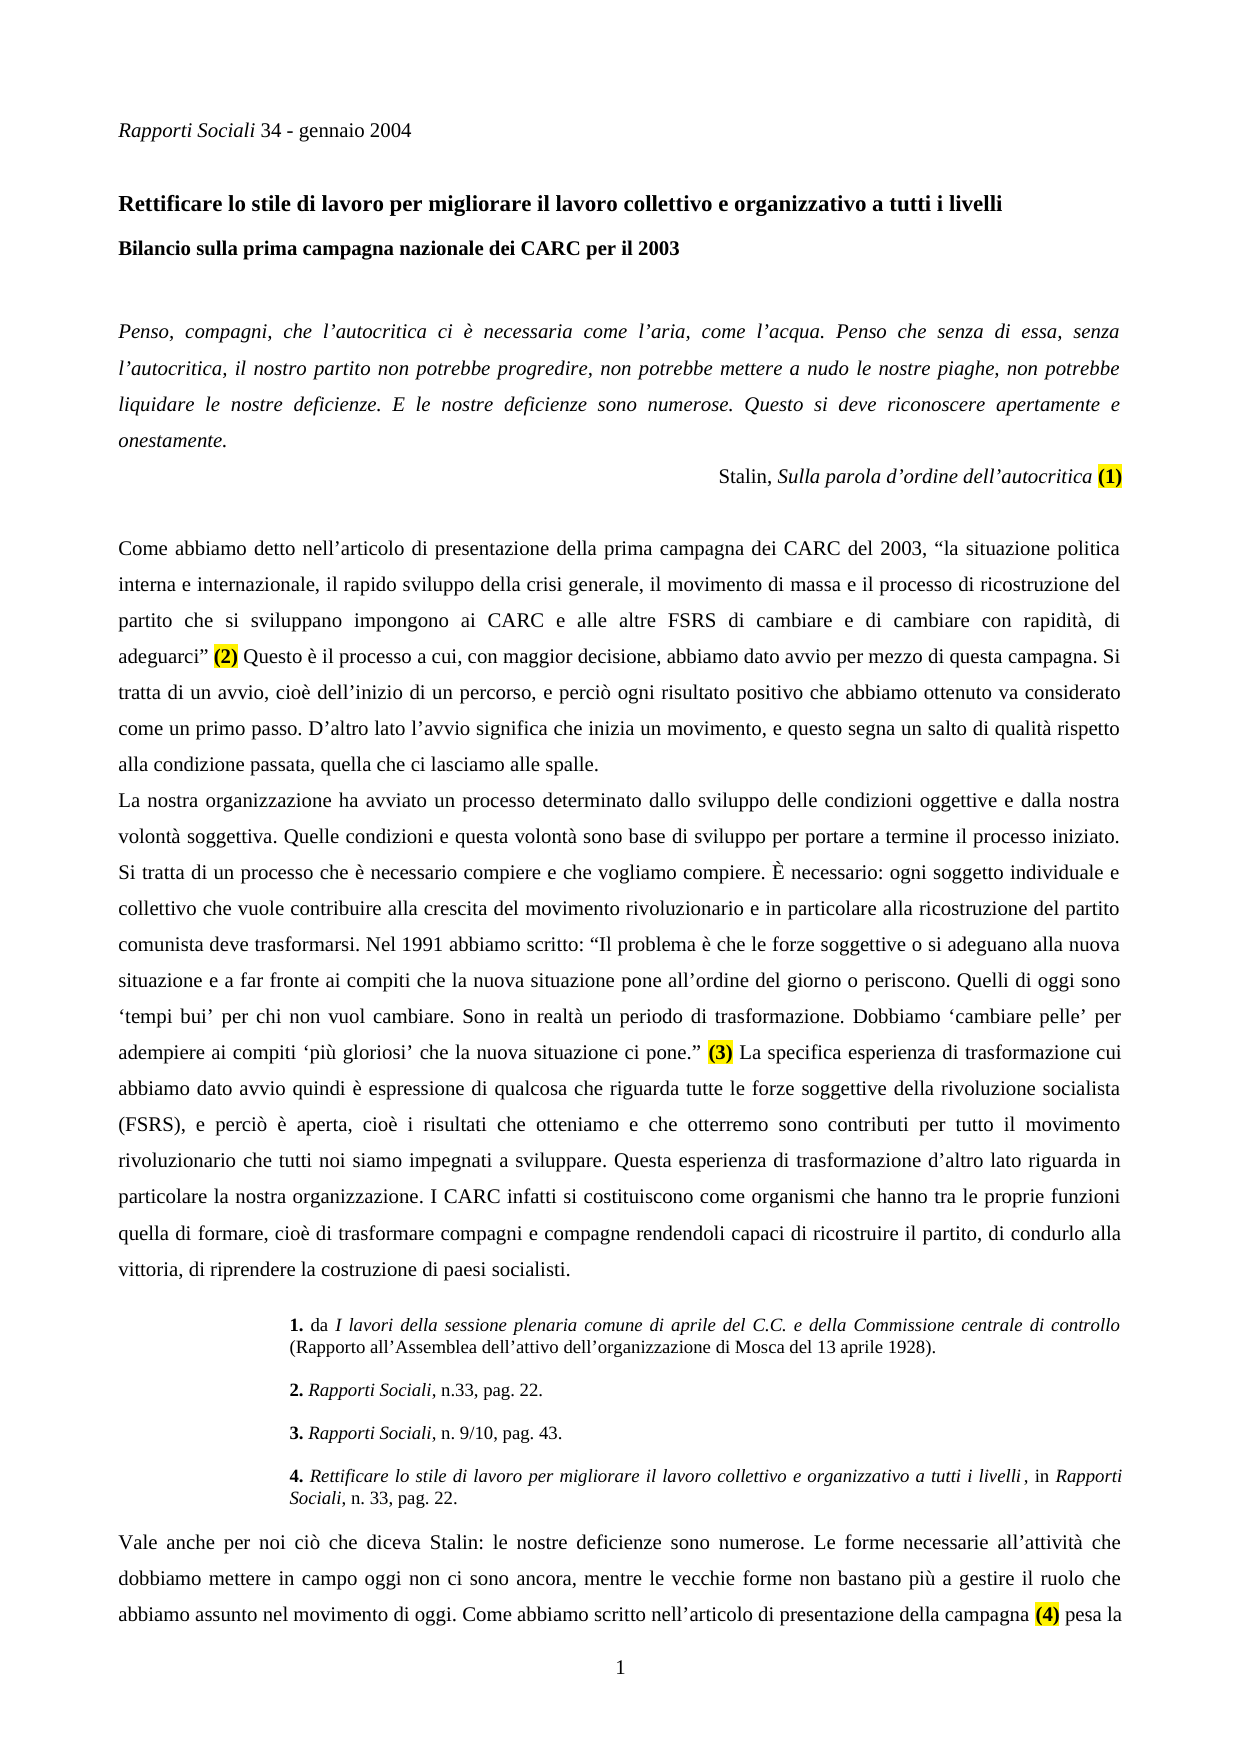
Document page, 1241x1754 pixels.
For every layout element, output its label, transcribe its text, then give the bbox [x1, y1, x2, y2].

text Vale anche per noi ciò che diceva Stalin: le nostre deficienze sono numerose. Le forme necessarie all’attività che dobbiamo mettere in campo oggi non ci sono ancora, mentre le vecchie forme non bastano più a gestire il ruolo che abbiamo assunto nel movimento di oggi. Come abbiamo scritto nell’articolo di presentazione della campagna (4) pesa la [118, 1530, 1122, 1626]
text Rapporti Sociali 34 - gennaio 2004 [118, 118, 1122, 142]
text 1. da I lavori della sessione plenaria comune di aprile del C.C. e della Commissione centrale di controllo (Rapporto all’Assemblea dell’attivo dell’organizzazione di Mosca del 13 aprile 1928). [289, 1314, 1122, 1357]
text La nostra organizzazione ha avviato un processo determinato dallo sviluppo delle condizioni oggettive e dalla nostra volontà soggettiva. Quelle condizioni e questa volontà sono base di sviluppo per portare a termine il processo iniziato. Si tratta di un processo che è necessario compiere e che vogliamo compiere. È necessario: ogni soggetto individuale e collettivo che vuole contribuire alla crescita del movimento rivoluzionario e in particolare alla ricostruzione del partito comunista deve trasformarsi. Nel 1991 abbiamo scritto: “Il problema è che le forze soggettive o si adeguano alla nuova situazione e a far fronte ai compiti che la nuova situazione pone all’ordine del giorno o periscono. Quelli di oggi sono ‘tempi bui’ per chi non vuol cambiare. Sono in realtà un periodo di trasformazione. Dobbiamo ‘cambiare pelle’ per adempiere ai compiti ‘più gloriosi’ che la nuova situazione ci pone.” (3) La specifica esperienza di trasformazione cui abbiamo dato avvio quindi è espressione di qualcosa che riguarda tutte le forze soggettive della rivoluzione socialista (FSRS), e perciò è aperta, cioè i risultati che otteniamo e che otterremo sono contributi per tutto il movimento rivoluzionario che tutti noi siamo impegnati a sviluppare. Questa esperienza di trasformazione d’altro lato riguarda in particolare la nostra organizzazione. I CARC infatti si costituiscono come organismi che hanno tra le proprie funzioni quella di formare, cioè di trasformare compagni e compagne rendendoli capaci di ricostruire il partito, di condurlo alla vittoria, di riprendere la costruzione di paesi socialisti. [118, 788, 1122, 1281]
text Bilancio sulla prima campagna nazionale dei CARC per il 2003 [118, 236, 1122, 260]
text 4. Rettificare lo stile di lavoro per migliorare il lavoro collettivo e organizzativo a tutti i livelli, in Rapporti Sociali, n. 33, pag. 22. [289, 1465, 1122, 1508]
text Penso, compagni, che l’autocritica ci è necessaria come l’aria, come l’acqua. Penso che senza di essa, senza l’autocritica, il nostro partito non potrebbe progredire, non potrebbe mettere a nudo le nostre piaghe, non potrebbe liquidare le nostre deficienze. E le nostre deficienze sono numerose. Questo si deve riconoscere apertamente e onestamente. [118, 319, 1122, 452]
text Stalin, Sulla parola d’ordine dell’autocritica (1) [118, 463, 1122, 488]
text Come abbiamo detto nell’articolo di presentazione della prima campagna dei CARC del 2003, “la situazione politica interna e internazionale, il rapido sviluppo della crisi generale, il movimento di massa e il processo di ricostruzione del partito che si sviluppano impongono ai CARC e alle altre FSRS di cambiare e di cambiare con rapidità, di adeguarci” (2) Questo è il processo a cui, con maggior decisione, abbiamo dato avvio per mezzo di questa campagna. Si tratta di un avvio, cioè dell’inizio di un percorso, e perciò ogni risultato positivo che abbiamo ottenuto va considerato come un primo passo. D’altro lato l’avvio significa che inizia un movimento, e questo segna un salto di qualità rispetto alla condizione passata, quella che ci lasciamo alle spalle. [118, 536, 1122, 776]
text 3. Rapporti Sociali, n. 9/10, pag. 43. [289, 1422, 1122, 1443]
text Rettificare lo stile di lavoro per migliorare il lavoro collettivo e organizzativo a tutti i livelli [118, 190, 1122, 217]
text 2. Rapporti Sociali, n.33, pag. 22. [289, 1379, 1122, 1400]
